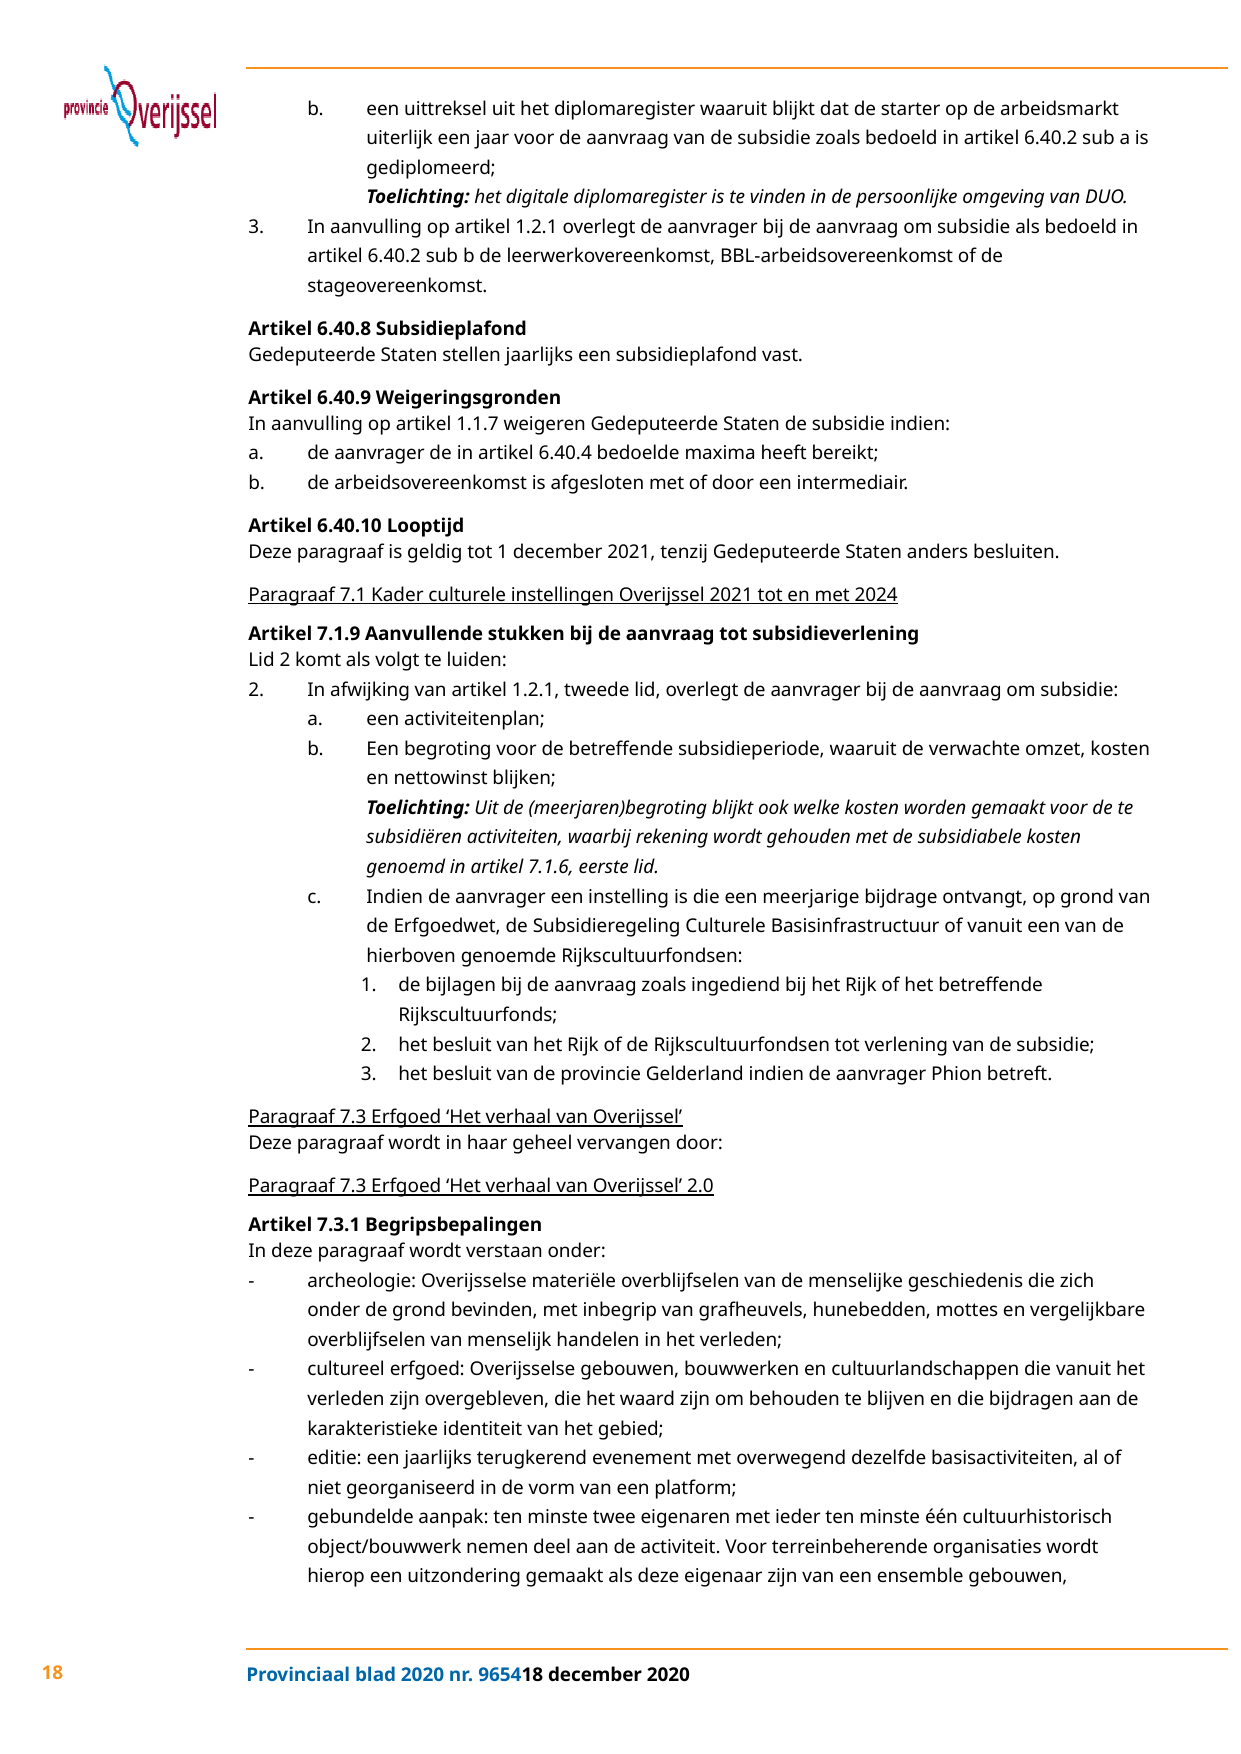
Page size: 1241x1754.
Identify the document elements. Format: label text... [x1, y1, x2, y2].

text Lid 2 komt als volgt te luiden: [248, 646, 1152, 672]
list Toelichting: Uit de (meerjaren)begroting blijkt ook welke kosten worden gemaakt voor de te subsidiëren activiteiten, waarbij rekening wordt gehouden met de subsidiabele kosten genoemd in artikel 7.1.6, eerste lid. [307, 794, 1152, 879]
list Toelichting: het digitale diplomaregister is te vinden in de persoonlijke omgeving van DUO. [307, 183, 1152, 209]
list cultureel erfgoed: Overijsselse gebouwen, bouwwerken en cultuurlandschappen die vanuit het verleden zijn overgebleven, die het waard zijn om behouden te blijven en die bijdragen aan de karakteristieke identiteit van het gebied; [248, 1356, 1152, 1441]
list In aanvulling op artikel 1.2.1 overlegt de aanvrager bij de aanvraag om subsidie als bedoeld in artikel 6.40.2 sub b de leerwerkovereenkomst, BBL-arbeidsovereenkomst of de stageovereenkomst. [248, 213, 1152, 298]
text Deze paragraaf wordt in haar geheel vervangen door: [248, 1129, 1152, 1155]
list Indien de aanvrager een instelling is die een meerjarige bijdrage ontvangt, op grond van de Erfgoedwet, de Subsidieregeling Culturele Basisinfrastructuur of vanuit een van de hierboven genoemde Rijkscultuurfondsen: [307, 883, 1152, 968]
list de bijlagen bij de aanvraag zoals ingediend bij het Rijk of het betreffende Rijkscultuurfonds; [361, 972, 1152, 1027]
picture [41, 47, 231, 172]
text Gedeputeerde Staten stellen jaarlijks een subsidieplafond vast. [248, 341, 1152, 367]
text Artikel 6.40.9 Weigeringsgronden [248, 384, 1152, 410]
text Deze paragraaf is geldig tot 1 december 2021, tenzij Gedeputeerde Staten anders besluiten. [248, 538, 1152, 564]
text Artikel 6.40.8 Subsidieplafond [248, 315, 1152, 341]
list het besluit van het Rijk of de Rijkscultuurfondsen tot verlening van de subsidie; [361, 1031, 1152, 1056]
list een activiteitenplan; [307, 705, 1152, 731]
list de arbeidsovereenkomst is afgesloten met of door een intermediair. [248, 469, 1152, 495]
list gebundelde aanpak: ten minste twee eigenaren met ieder ten minste één cultuurhistorisch object/bouwwerk nemen deel aan de activiteit. Voor terreinbeherende organisaties wordt hierop een uitzondering gemaakt als deze eigenaar zijn van een ensemble gebouwen, [248, 1503, 1152, 1588]
text Artikel 7.1.9 Aanvullende stukken bij de aanvraag tot subsidieverlening [248, 620, 1152, 646]
list de aanvrager de in artikel 6.40.4 bedoelde maxima heeft bereikt; [248, 439, 1152, 465]
list In afwijking van artikel 1.2.1, tweede lid, overlegt de aanvrager bij de aanvraag om subsidie: [248, 676, 1152, 701]
text Artikel 6.40.10 Looptijd [248, 512, 1152, 538]
text Paragraaf 7.3 Erfgoed ‘Het verhaal van Overijssel’ 2.0 [248, 1172, 1152, 1198]
list editie: een jaarlijks terugkerend evenement met overwegend dezelfde basisactiviteiten, al of niet georganiseerd in de vorm van een platform; [248, 1444, 1152, 1500]
list een uittreksel uit het diplomaregister waaruit blijkt dat de starter op de arbeidsmarkt uiterlijk een jaar voor de aanvraag van de subsidie zoals bedoeld in artikel 6.40.2 sub a is gediplomeerd; [307, 95, 1152, 180]
list Een begroting voor de betreffende subsidieperiode, waaruit de verwachte omzet, kosten en nettowinst blijken; [307, 735, 1152, 790]
list het besluit van de provincie Gelderland indien de aanvrager Phion betreft. [361, 1060, 1152, 1086]
text Artikel 7.3.1 Begripsbepalingen [248, 1212, 1152, 1237]
text In aanvulling op artikel 1.1.7 weigeren Gedeputeerde Staten de subsidie indien: [248, 410, 1152, 436]
text Paragraaf 7.3 Erfgoed ‘Het verhaal van Overijssel’ [248, 1103, 1152, 1129]
text Paragraaf 7.1 Kader culturele instellingen Overijssel 2021 tot en met 2024 [248, 581, 1152, 607]
list archeologie: Overijsselse materiële overblijfselen van de menselijke geschiedenis die zich onder de grond bevinden, met inbegrip van grafheuvels, hunebedden, mottes en vergelijkbare overblijfselen van menselijk handelen in het verleden; [248, 1267, 1152, 1352]
text In deze paragraaf wordt verstaan onder: [248, 1237, 1152, 1263]
